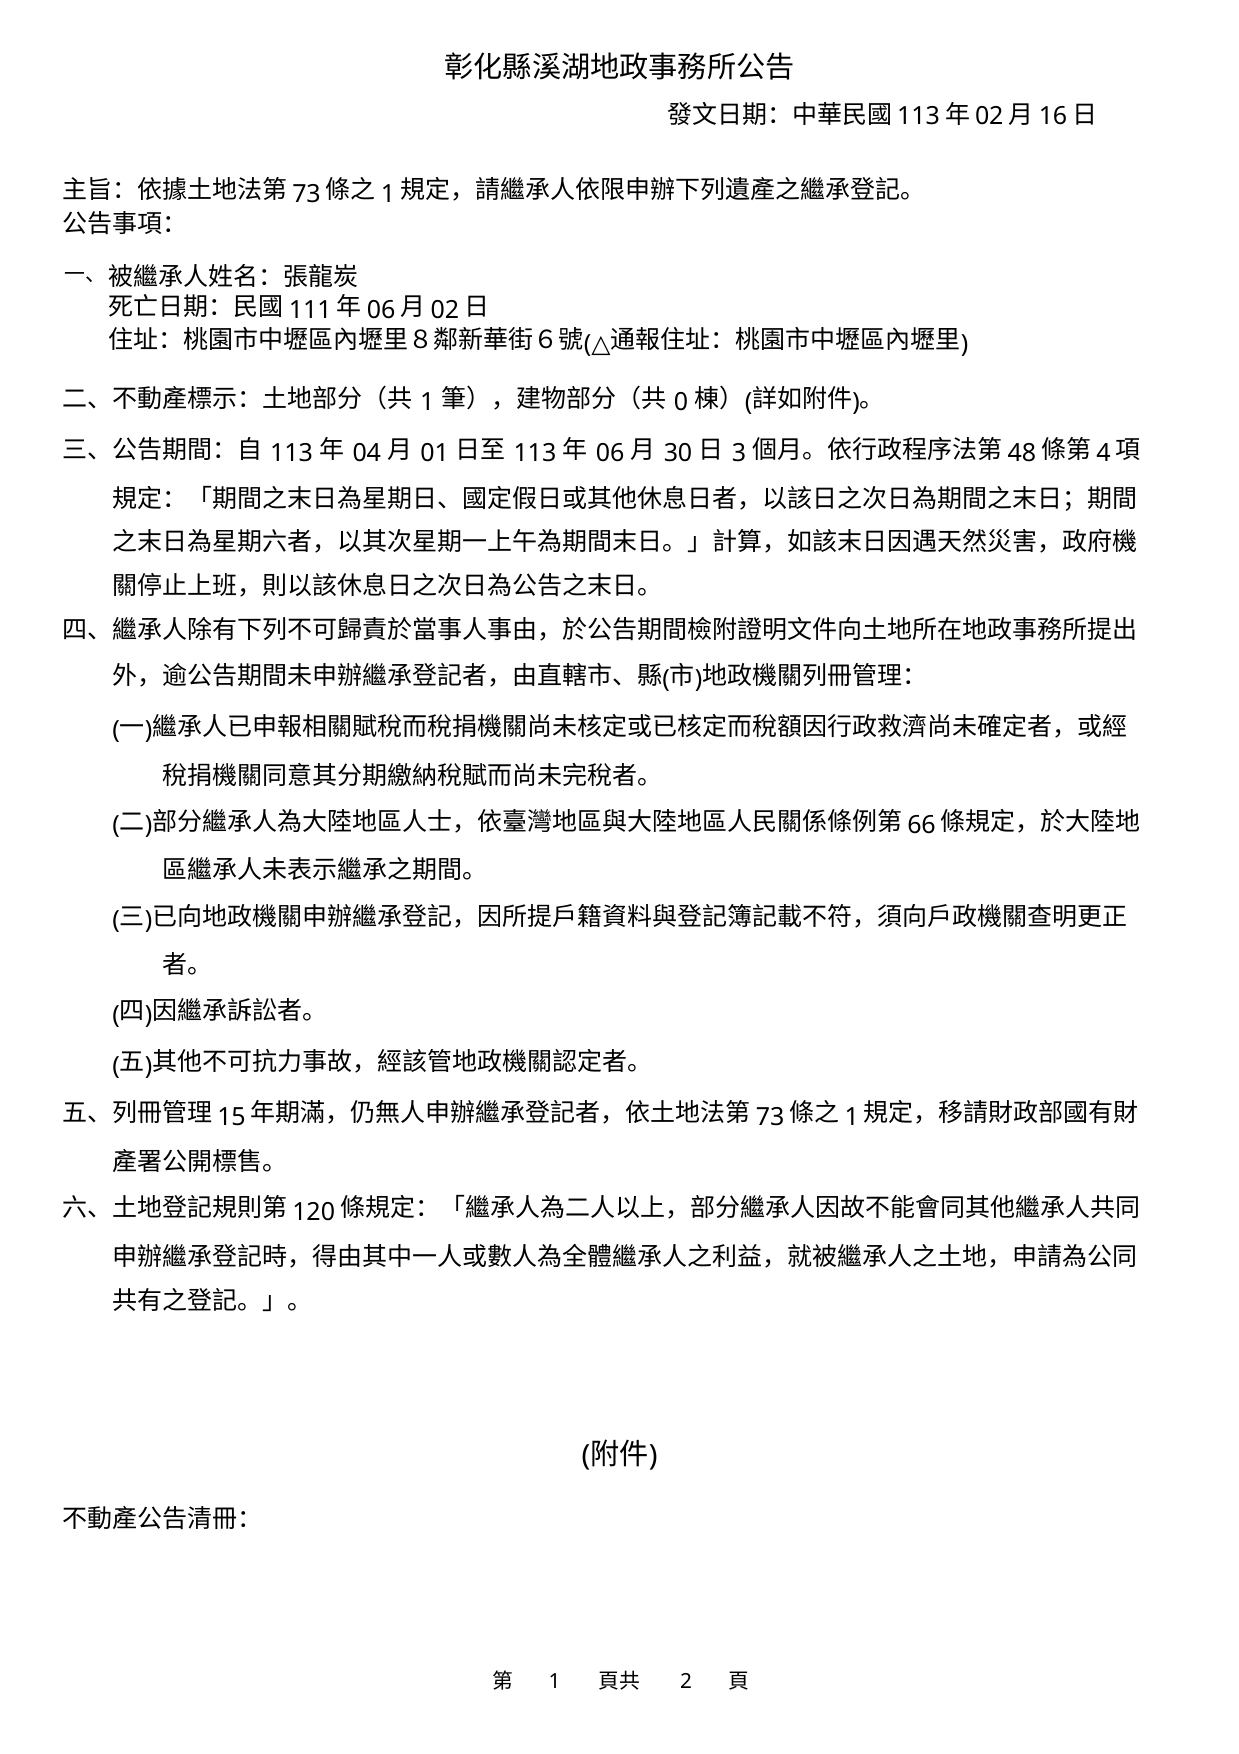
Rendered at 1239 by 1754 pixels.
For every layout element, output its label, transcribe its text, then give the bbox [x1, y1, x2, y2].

table_cell [62, 135, 109, 176]
table_cell [667, 1557, 718, 1661]
table_header [667, 0, 718, 41]
table_cell [62, 314, 109, 384]
table_cell 1 [523, 1661, 585, 1701]
table_cell [523, 135, 585, 176]
table_cell [0, 246, 62, 262]
table_cell [0, 176, 62, 246]
table_cell [1177, 384, 1239, 1383]
table_cell 彰化縣溪湖地政事務所公告 [62, 41, 1177, 94]
table_header [585, 0, 653, 41]
table_cell [1177, 176, 1239, 246]
table_cell [483, 1383, 523, 1423]
table_cell [0, 1557, 62, 1661]
table_cell [1177, 1557, 1239, 1661]
table_cell [0, 1383, 62, 1423]
table_cell 發文日期：中華民國113年02月16日 [667, 95, 1177, 135]
table_cell 二、不動產標示：土地部分（共 1 筆），建物部分（共 0 棟）(詳如附件)。 三、公告期間：自 113 年 04 月 01 日至 113 年 06 月 30 日 3 個月。依行政程序法第48條第4項 規定：「期間之末日為星期日、國定假日或其他休息日者，以該日之次日為期間之末日；期間 之末日為星期六者，以其次星期一上午為期間末日。」計算，如該末日因遇天然災害，政府機 關停止上班，則以該休息日之次日為公告之末日。 四、繼承人除有下列不可歸責於當事人事由，於公告期間檢附證明文件向土地所在地政事務所提出 外，逾公告期間未申辦繼承登記者，由直轄市、縣(市)地政機關列冊管理： (一)繼承人已申報相關賦稅而稅捐機關尚未核定或已核定而稅額因行政救濟尚未確定者，或經 稅捐機關同意其分期繳納稅賦而尚未完稅者。 (二)部分繼承人為大陸地區人士，依臺灣地區與大陸地區人民關係條例第66條規定，於大陸地 區繼承人未表示繼承之期間。 (三)已向地政機關申辦繼承登記，因所提戶籍資料與登記簿記載不符，須向戶政機關查明更正 者。 (四)因繼承訴訟者。 (五)其他不可抗力事故，經該管地政機關認定者。 五、列冊管理15年期滿，仍無人申辦繼承登記者，依土地法第73條之1規定，移請財政部國有財 產署公開標售。 六、土地登記規則第120條規定：「繼承人為二人以上，部分繼承人因故不能會同其他繼承人共同 申辦繼承登記時，得由其中一人或數人為全體繼承人之利益，就被繼承人之土地，申請為公同 共有之登記。」。 [62, 384, 1177, 1383]
table_cell [759, 1383, 1177, 1423]
table_header [109, 0, 482, 41]
table_cell [653, 135, 667, 176]
table_cell [62, 1383, 109, 1423]
table_cell [1177, 95, 1239, 135]
table_cell [62, 1661, 109, 1701]
table_header [523, 0, 585, 41]
table_cell [0, 314, 62, 384]
table_cell [523, 1557, 585, 1661]
table_header [759, 0, 1177, 41]
table_header [718, 0, 759, 41]
table_cell [523, 95, 585, 135]
table_cell 被繼承人姓名：張龍炭 死亡日期：民國111年06月02日 住址：桃園市中壢區內壢里８鄰新華街６號(△通報住址：桃園市中壢區內壢里) [109, 263, 1177, 384]
table_cell [653, 1383, 667, 1423]
table_cell [1177, 135, 1239, 176]
table_cell [1177, 314, 1239, 384]
table_cell 2 [653, 1661, 718, 1701]
table_cell 第 [483, 1661, 523, 1701]
table_cell [585, 135, 653, 176]
table_cell [667, 135, 718, 176]
table_cell [1177, 1424, 1239, 1485]
table_cell [1177, 263, 1239, 313]
table_cell [759, 135, 1177, 176]
table_cell [1177, 1485, 1239, 1557]
table_cell 一、 [62, 263, 109, 313]
table_cell [1177, 1383, 1239, 1423]
table_cell [759, 1557, 1177, 1661]
table_header [483, 0, 523, 41]
table_cell [0, 1424, 62, 1485]
table_header [1177, 0, 1239, 41]
table_cell [109, 1383, 482, 1423]
table_cell 主旨：依據土地法第73條之1規定，請繼承人依限申辦下列遺產之繼承登記。 公告事項： [62, 176, 1177, 262]
table_cell [483, 95, 523, 135]
table_cell [62, 1557, 109, 1661]
table_cell [653, 95, 667, 135]
table_cell 頁 [718, 1661, 759, 1701]
table_cell [585, 1557, 653, 1661]
table_cell [1177, 1661, 1239, 1701]
table_cell [1177, 41, 1239, 94]
table_cell [109, 135, 482, 176]
table_cell [0, 135, 62, 176]
table_cell [718, 135, 759, 176]
table_cell [483, 135, 523, 176]
table_cell [1177, 246, 1239, 262]
table_header [653, 0, 667, 41]
table_cell [109, 1661, 482, 1701]
table_cell [109, 95, 482, 135]
table_cell [653, 1557, 667, 1661]
table_cell [62, 95, 109, 135]
table_cell [0, 41, 62, 94]
table_cell [0, 1661, 62, 1701]
table_cell 頁共 [585, 1661, 653, 1701]
table_cell [585, 95, 653, 135]
table_cell [718, 1557, 759, 1661]
table_cell [0, 263, 62, 313]
table_header [62, 0, 109, 41]
table_cell [483, 1557, 523, 1661]
table_cell [0, 95, 62, 135]
table_cell [667, 1383, 718, 1423]
table_cell (附件) [62, 1424, 1177, 1485]
table_cell [0, 384, 62, 1383]
table_cell [0, 1485, 62, 1557]
table_cell [523, 1383, 585, 1423]
table_cell [759, 1661, 1177, 1701]
table_cell [585, 1383, 653, 1423]
table_cell 不動產公告清冊： [62, 1485, 1177, 1557]
table_header [0, 0, 62, 41]
table_cell [718, 1383, 759, 1423]
table_cell [109, 1557, 482, 1661]
